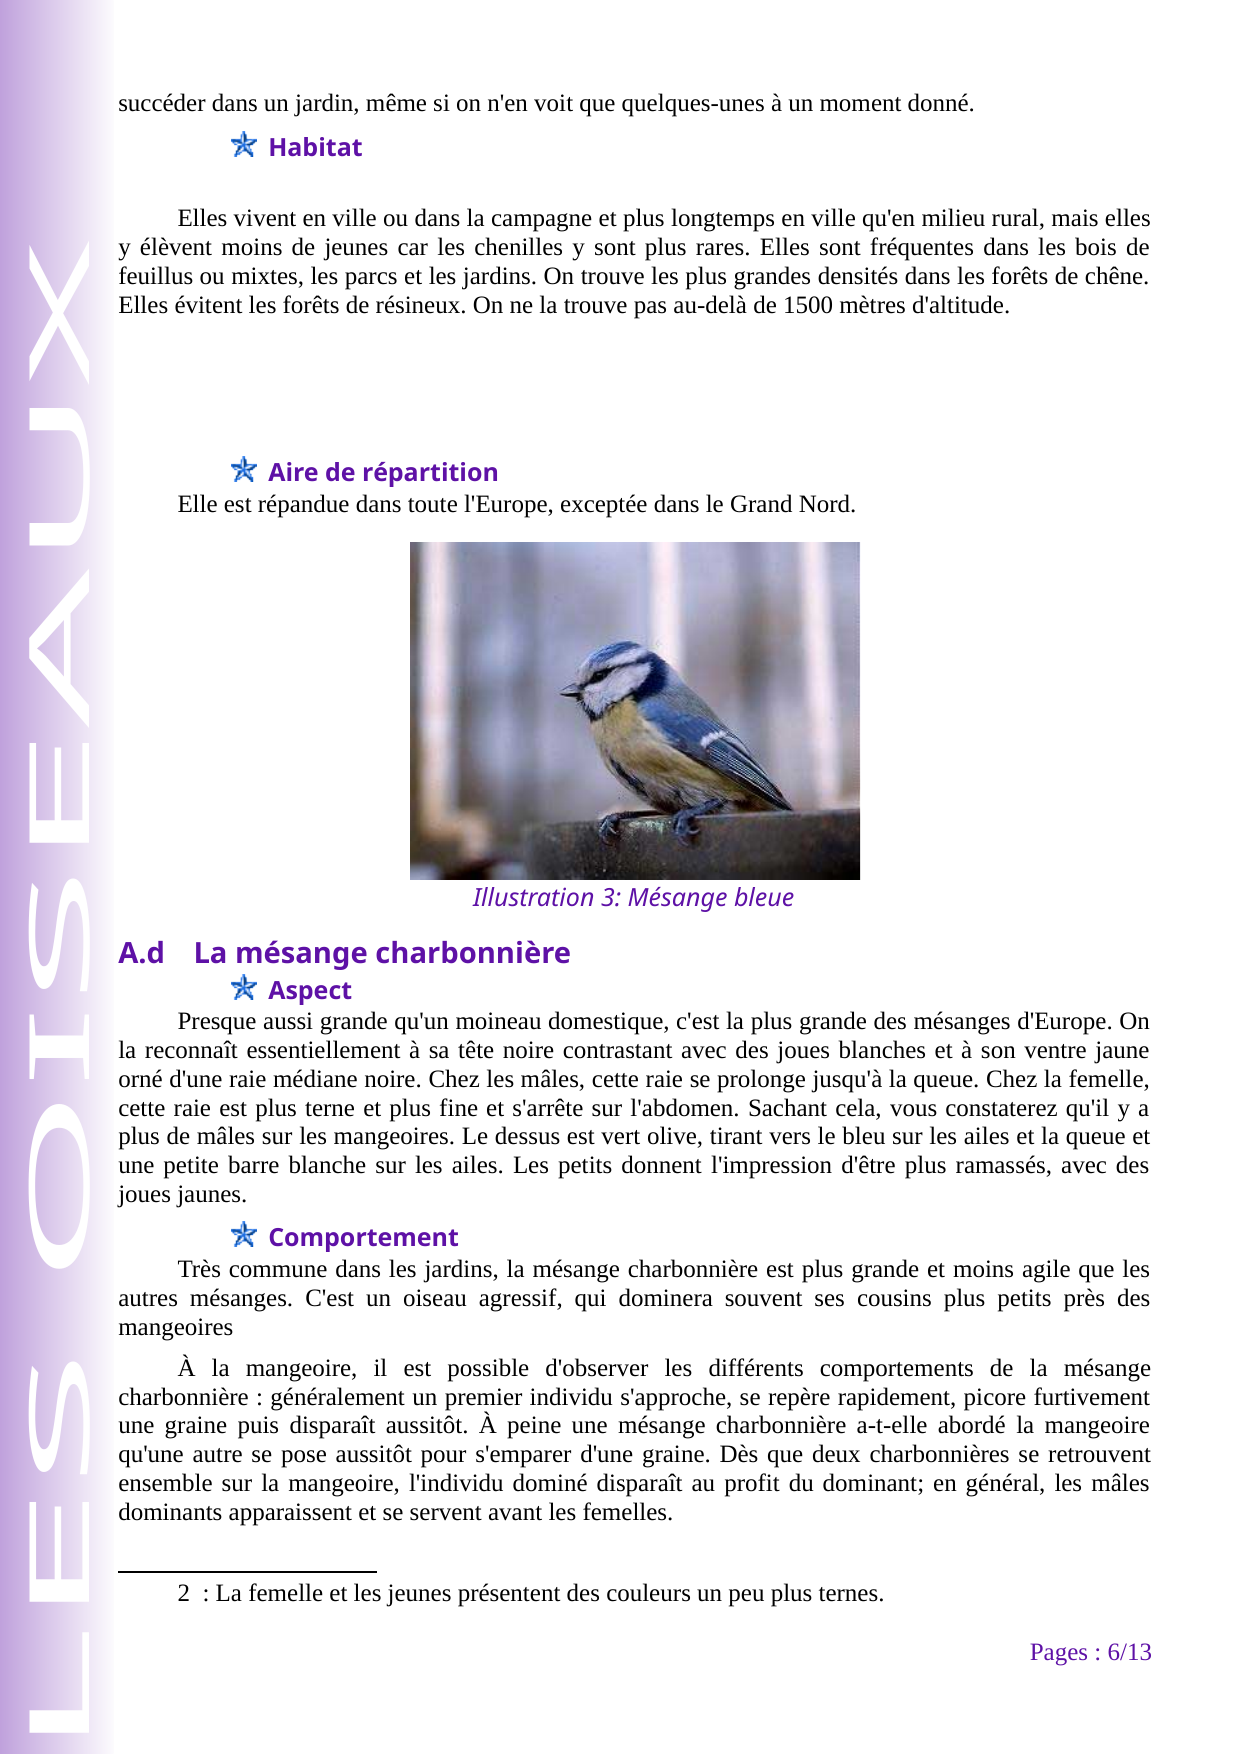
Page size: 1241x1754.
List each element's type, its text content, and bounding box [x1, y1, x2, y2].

subtitle Habitat [231, 130, 1152, 164]
picture [231, 974, 257, 1000]
text Elle est répandue dans toute l'Europe, exceptée dans le Grand Nord. [118, 489, 1152, 518]
subtitle Aire de répartition [231, 455, 1152, 489]
picture [231, 1221, 257, 1247]
subtitle Aspect [231, 972, 1152, 1006]
text Illustration 3: Mésange bleue [410, 880, 860, 914]
subtitle Comportement [231, 1220, 1152, 1254]
text : La femelle et les jeunes présentent des couleurs un peu plus ternes. [118, 1578, 1152, 1607]
text Presque aussi grande qu'un moineau domestique, c'est la plus grande des mésanges d'Europe. On la reconnaît essentiellement à sa tête noire contrastant avec des joues blanches et à son ventre jaune orné d'une raie médiane noire. Chez les mâles, cette raie se prolonge jusqu'à la queue. Chez la femelle, cette raie est plus terne et plus fine et s'arrête sur l'abdomen. Sachant cela, vous constaterez qu'il y a plus de mâles sur les mangeoires. Le dessus est vert olive, tirant vers le bleu sur les ailes et la queue et une petite barre blanche sur les ailes. Les petits donnent l'impression d'être plus ramassés, avec des joues jaunes. [118, 1006, 1152, 1208]
text succéder dans un jardin, même si on n'en voit que quelques-unes à un moment donné. [118, 88, 1152, 117]
text À la mangeoire, il est possible d'observer les différents comportements de la mésange charbonnière : généralement un premier individu s'approche, se repère rapidement, picore furtivement une graine puis disparaît aussitôt. À peine une mésange charbonnière a-t-elle abordé la mangeoire qu'une autre se pose aussitôt pour s'emparer d'une graine. Dès que deux charbonnières se retrouvent ensemble sur la mangeoire, l'individu dominé disparaît au profit du dominant; en général, les mâles dominants apparaissent et se servent avant les femelles. [118, 1353, 1152, 1525]
picture [231, 131, 257, 157]
text Elles vivent en ville ou dans la campagne et plus longtemps en ville qu'en milieu rural, mais elles y élèvent moins de jeunes car les chenilles y sont plus rares. Elles sont fréquentes dans les bois de feuillus ou mixtes, les parcs et les jardins. On trouve les plus grandes densités dans les forêts de chêne. Elles évitent les forêts de résineux. On ne la trouve pas au-delà de 1500 mètres d'altitude. [118, 203, 1152, 318]
picture [410, 542, 861, 880]
picture [231, 456, 257, 482]
text Très commune dans les jardins, la mésange charbonnière est plus grande et moins agile que les autres mésanges. C'est un oiseau agressif, qui dominera souvent ses cousins plus petits près des mangeoires [118, 1254, 1152, 1340]
subtitle La mésange charbonnière [118, 933, 1152, 972]
